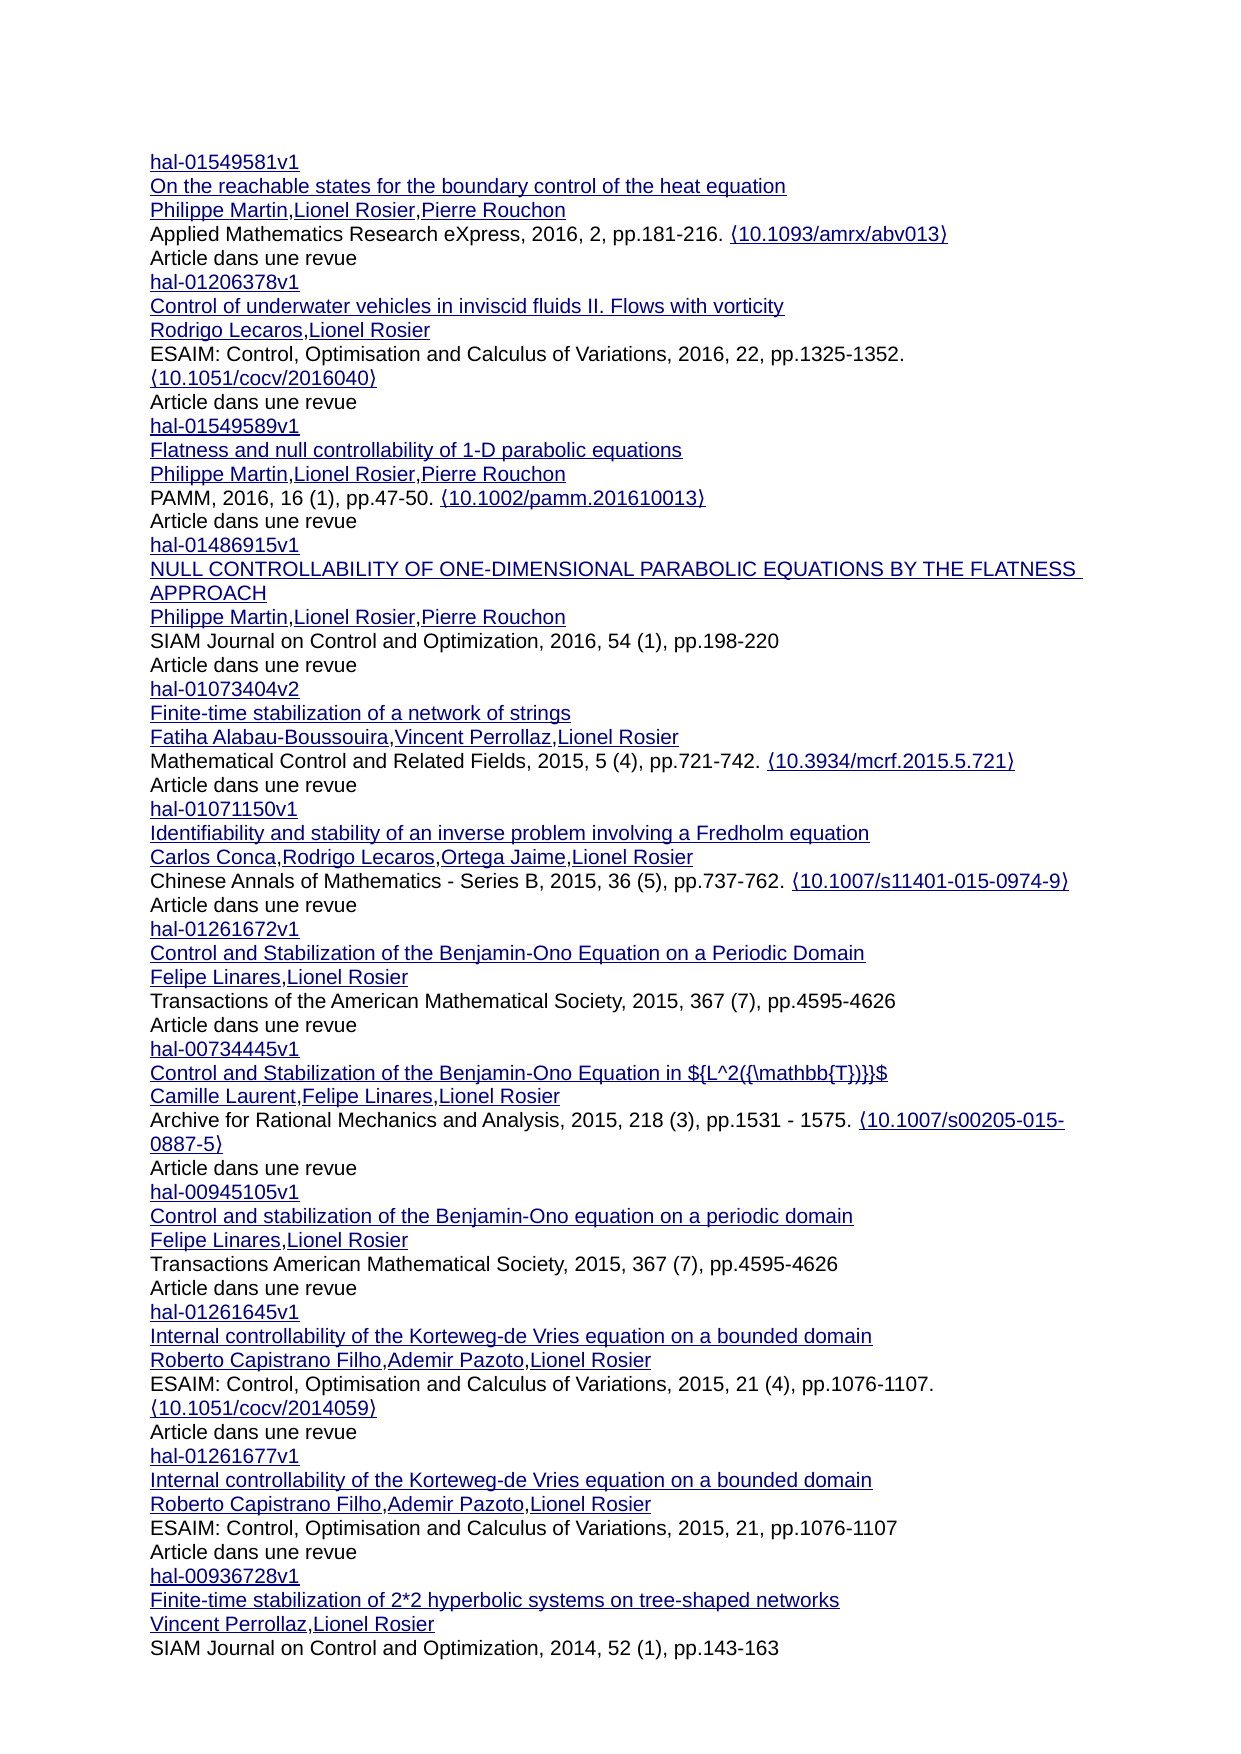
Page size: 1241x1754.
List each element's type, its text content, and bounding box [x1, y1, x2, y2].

table_cell Control and Stabilization of the Benjamin-Ono Equation in ${L^2({\mathbb{T})}}$ Camille Laurent,Felipe Linares,Lionel Rosier Archive for Rational Mechanics and Analysis, 2015, 218 (3), pp.1531 - 1575. ⟨10.1007/s00205-015-0887-5⟩ Article dans une revue hal-00945105v1 [150, 1060, 1090, 1204]
table_cell hal-01549581v1 [150, 150, 1090, 174]
table_cell Identifiability and stability of an inverse problem involving a Fredholm equation Carlos Conca,Rodrigo Lecaros,Ortega Jaime,Lionel Rosier Chinese Annals of Mathematics - Series B, 2015, 36 (5), pp.737-762. ⟨10.1007/s11401-015-0974-9⟩ Article dans une revue hal-01261672v1 [150, 821, 1090, 941]
table_cell Finite-time stabilization of 2*2 hyperbolic systems on tree-shaped networks Vincent Perrollaz,Lionel Rosier SIAM Journal on Control and Optimization, 2014, 52 (1), pp.143-163 [150, 1588, 1090, 1659]
table_cell Control and Stabilization of the Benjamin-Ono Equation on a Periodic Domain Felipe Linares,Lionel Rosier Transactions of the American Mathematical Society, 2015, 367 (7), pp.4595-4626 Article dans une revue hal-00734445v1 [150, 941, 1090, 1060]
table_cell Control and stabilization of the Benjamin-Ono equation on a periodic domain Felipe Linares,Lionel Rosier Transactions American Mathematical Society, 2015, 367 (7), pp.4595-4626 Article dans une revue hal-01261645v1 [150, 1204, 1090, 1324]
table_cell Control of underwater vehicles in inviscid fluids II. Flows with vorticity Rodrigo Lecaros,Lionel Rosier ESAIM: Control, Optimisation and Calculus of Variations, 2016, 22, pp.1325-1352. ⟨10.1051/cocv/2016040⟩ Article dans une revue hal-01549589v1 [150, 294, 1090, 437]
table_cell NULL CONTROLLABILITY OF ONE-DIMENSIONAL PARABOLIC EQUATIONS BY THE FLATNESS APPROACH Philippe Martin,Lionel Rosier,Pierre Rouchon SIAM Journal on Control and Optimization, 2016, 54 (1), pp.198-220 Article dans une revue hal-01073404v2 [150, 557, 1090, 701]
table_cell Finite-time stabilization of a network of strings Fatiha Alabau-Boussouira,Vincent Perrollaz,Lionel Rosier Mathematical Control and Related Fields, 2015, 5 (4), pp.721-742. ⟨10.3934/mcrf.2015.5.721⟩ Article dans une revue hal-01071150v1 [150, 701, 1090, 821]
table_cell Flatness and null controllability of 1-D parabolic equations Philippe Martin,Lionel Rosier,Pierre Rouchon PAMM, 2016, 16 (1), pp.47-50. ⟨10.1002/pamm.201610013⟩ Article dans une revue hal-01486915v1 [150, 438, 1090, 557]
table_cell On the reachable states for the boundary control of the heat equation Philippe Martin,Lionel Rosier,Pierre Rouchon Applied Mathematics Research eXpress, 2016, 2, pp.181-216. ⟨10.1093/amrx/abv013⟩ Article dans une revue hal-01206378v1 [150, 174, 1090, 294]
table_cell Internal controllability of the Korteweg-de Vries equation on a bounded domain Roberto Capistrano Filho,Ademir Pazoto,Lionel Rosier ESAIM: Control, Optimisation and Calculus of Variations, 2015, 21, pp.1076-1107 Article dans une revue hal-00936728v1 [150, 1468, 1090, 1587]
table_cell Internal controllability of the Korteweg-de Vries equation on a bounded domain Roberto Capistrano Filho,Ademir Pazoto,Lionel Rosier ESAIM: Control, Optimisation and Calculus of Variations, 2015, 21 (4), pp.1076-1107. ⟨10.1051/cocv/2014059⟩ Article dans une revue hal-01261677v1 [150, 1324, 1090, 1468]
